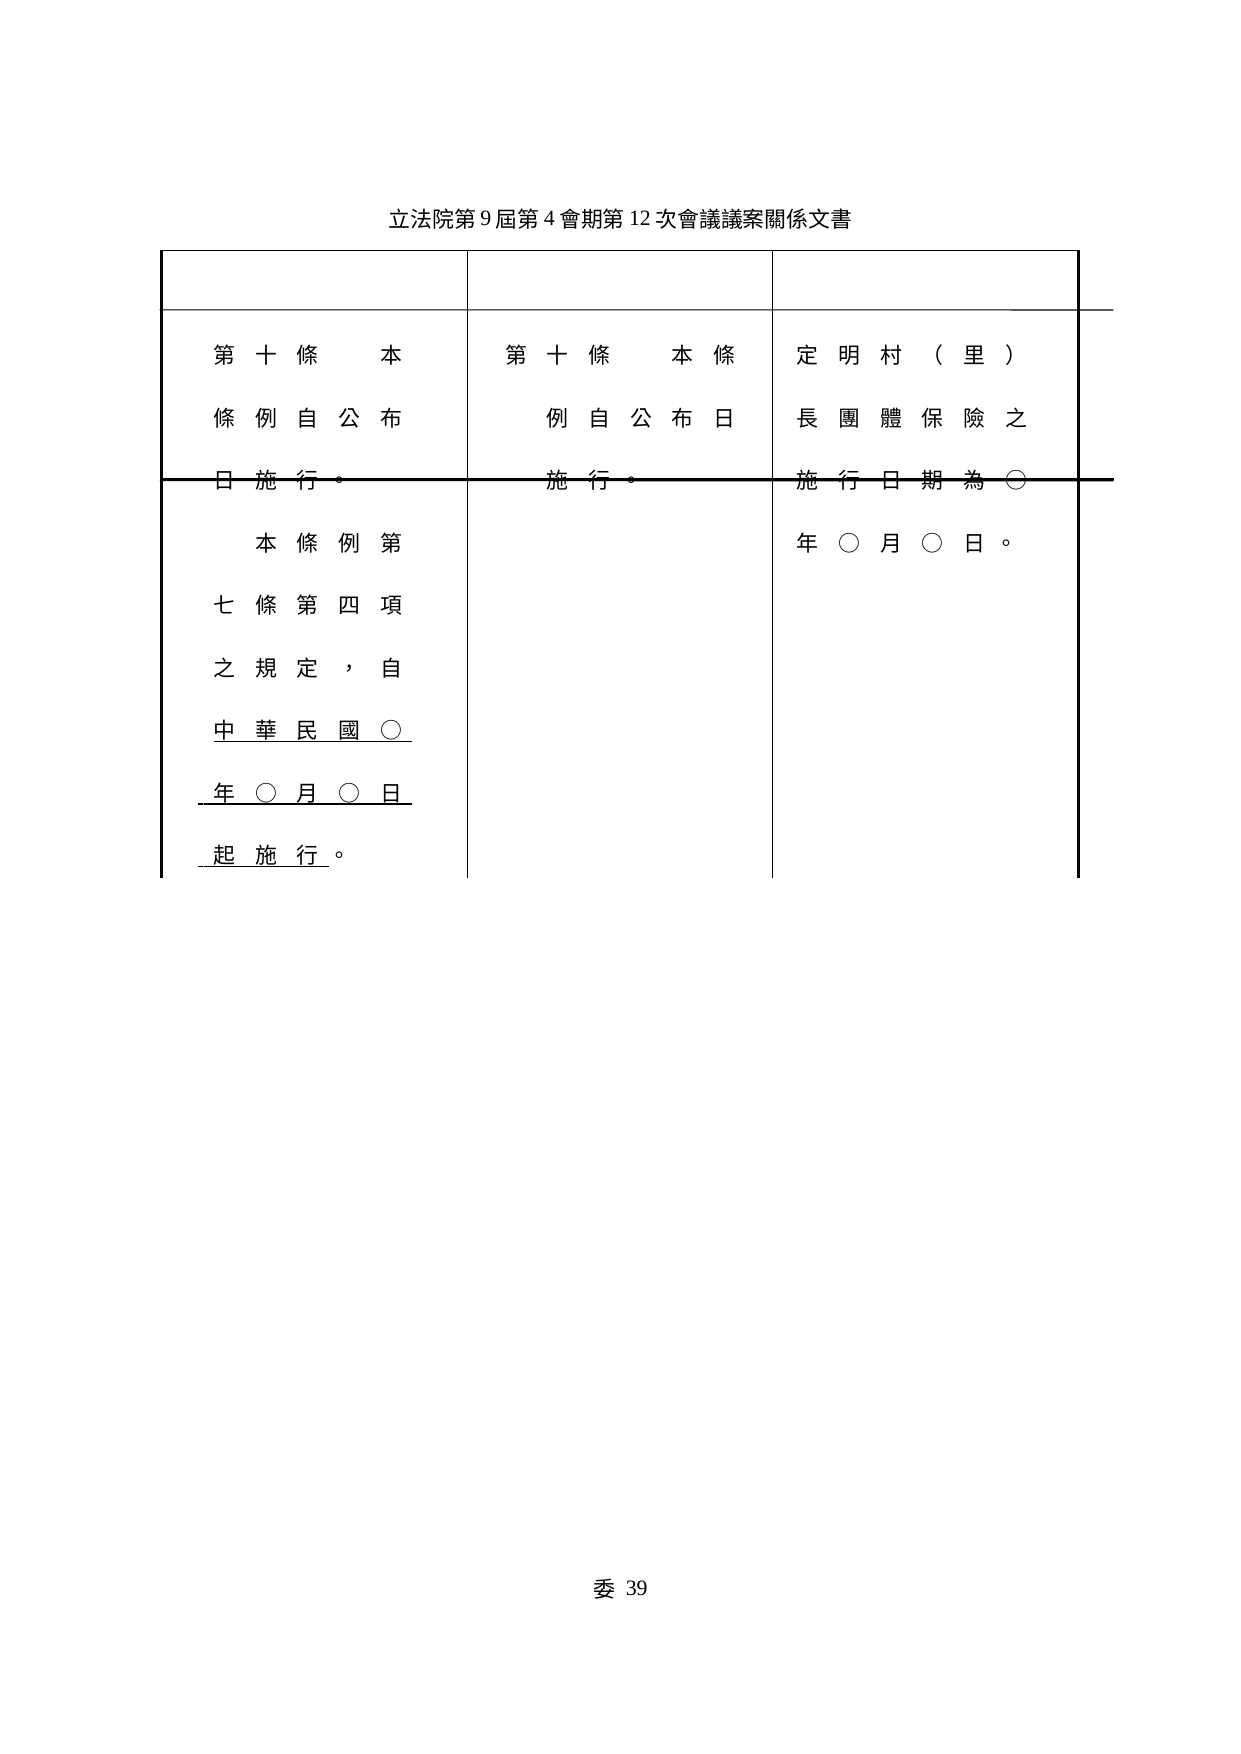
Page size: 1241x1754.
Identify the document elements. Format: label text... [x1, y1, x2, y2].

table_cell 定明村（里）長團體保險之施行日期為○年○月○日。 [773, 251, 1077, 309]
table_cell 定明村（里）長團體保險之施行日期為○年○月○日。 [773, 482, 1077, 878]
table_cell 第十條 本條例自公布日施行。 本條例第七條第四項之規定，自中華民國○年○月○日起施行。 [163, 251, 467, 309]
table_cell 第十條 本條例自公布日施行。 [468, 251, 772, 309]
table_cell 定明村（里）長團體保險之施行日期為○年○月○日。 [773, 311, 1077, 478]
table_cell 第十條 本條例自公布日施行。 [468, 482, 772, 878]
table_cell 第十條 本條例自公布日施行。 [468, 311, 772, 478]
table_cell 第十條 本條例自公布日施行。 本條例第七條第四項之規定，自中華民國○年○月○日起施行。 [163, 311, 467, 478]
table_cell 第十條 本條例自公布日施行。 本條例第七條第四項之規定，自中華民國○年○月○日起施行。 [163, 482, 467, 878]
